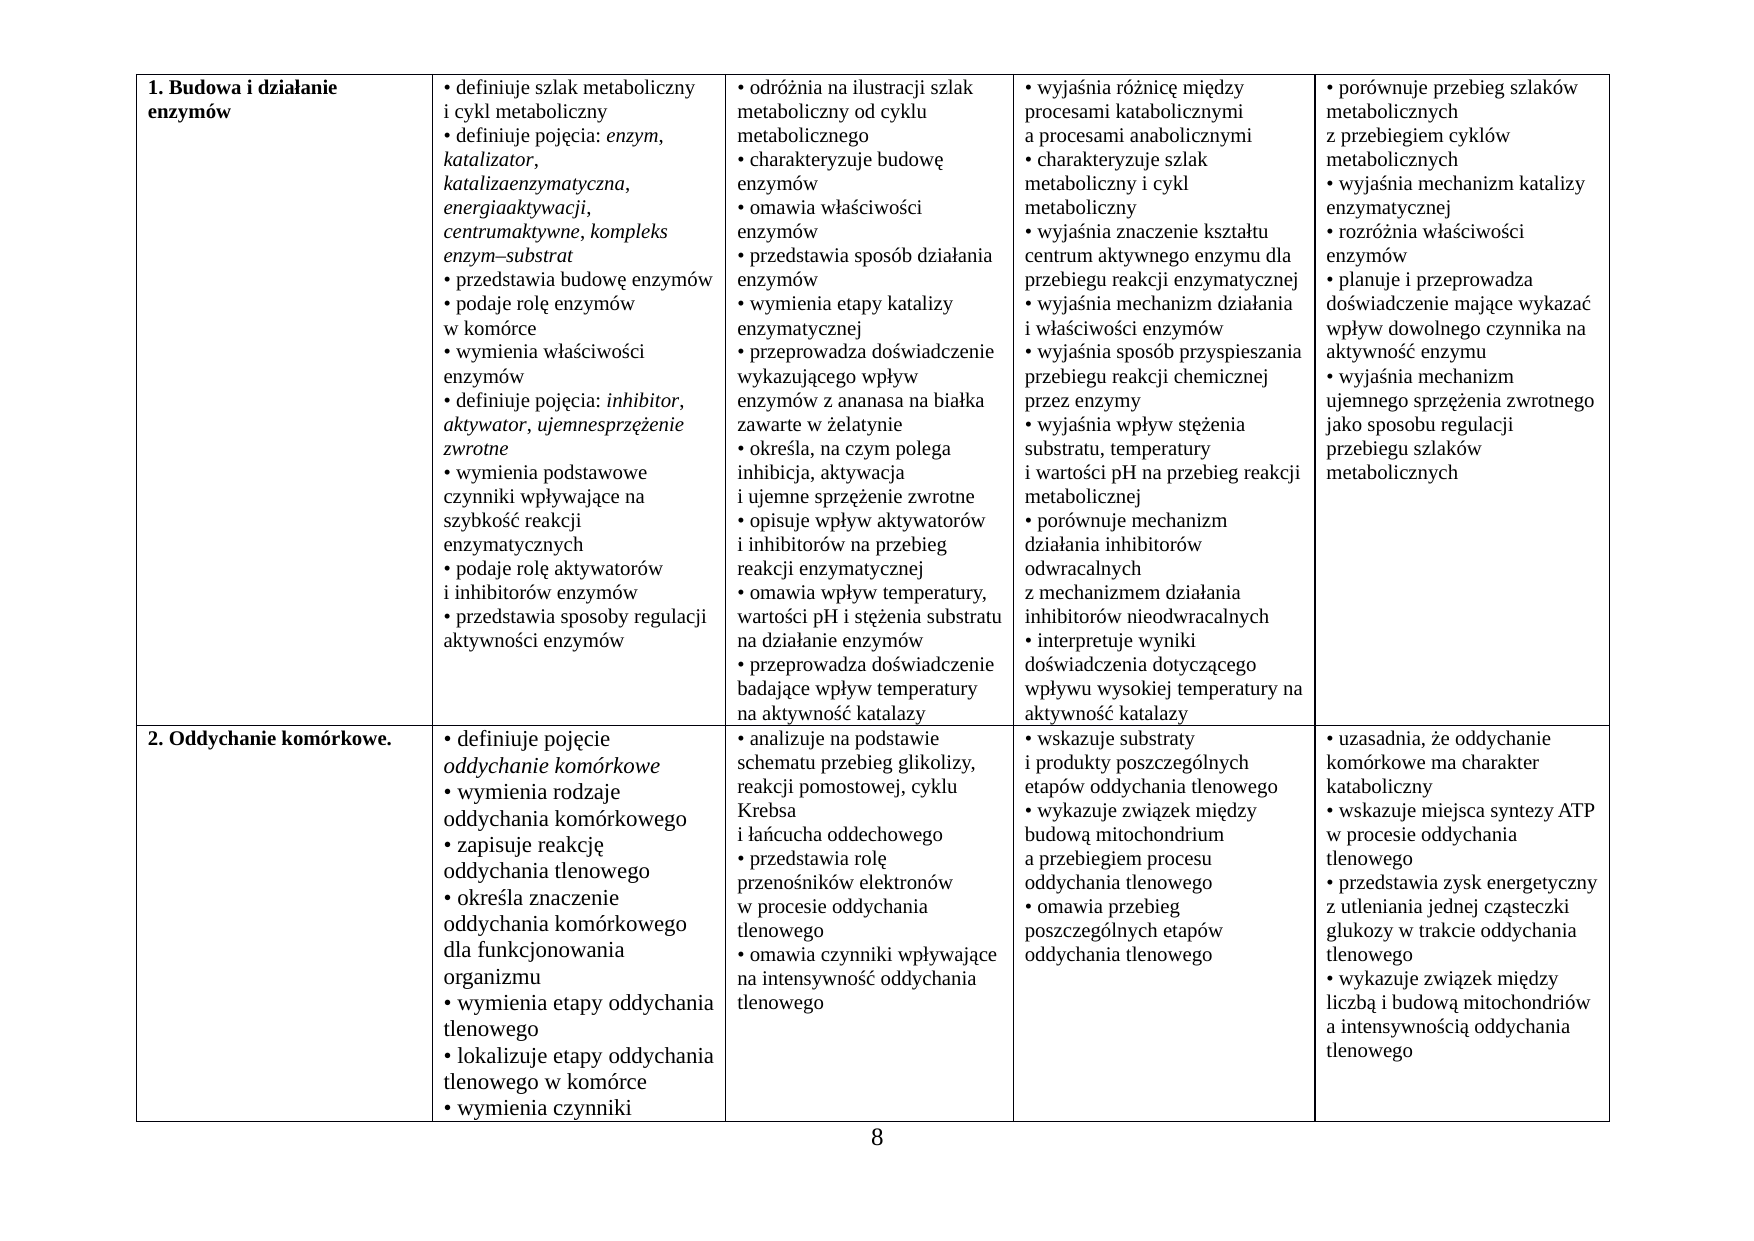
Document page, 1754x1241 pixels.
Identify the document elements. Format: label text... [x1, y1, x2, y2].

table_cell 1. Budowa i działanie enzymów [137, 75, 432, 724]
table_cell • definiuje pojęcie oddychanie komórkowe • wymienia rodzaje oddychania komórkowego • zapisuje reakcję oddychania tlenowego • określa znaczenie oddychania komórkowego dla funkcjonowania organizmu • wymienia etapy oddychania tlenowego • lokalizuje etapy oddychania tlenowego w komórce • wymienia czynniki [433, 726, 725, 1121]
table_cell • wyjaśnia różnicę między procesami katabolicznymi a procesami anabolicznymi • charakteryzuje szlak metaboliczny i cykl metaboliczny • wyjaśnia znaczenie kształtu centrum aktywnego enzymu dla przebiegu reakcji enzymatycznej • wyjaśnia mechanizm działania i właściwości enzymów • wyjaśnia sposób przyspieszania przebiegu reakcji chemicznej przez enzymy • wyjaśnia wpływ stężenia substratu, temperatury i wartości pH na przebieg reakcji metabolicznej • porównuje mechanizm działania inhibitorów odwracalnych z mechanizmem działania inhibitorów nieodwracalnych • interpretuje wyniki doświadczenia dotyczącego wpływu wysokiej temperatury na aktywność katalazy [1014, 75, 1314, 724]
table_cell 2. Oddychanie komórkowe. [137, 726, 432, 1121]
table_cell • porównuje przebieg szlaków metabolicznych z przebiegiem cyklów metabolicznych • wyjaśnia mechanizm katalizy enzymatycznej • rozróżnia właściwości enzymów • planuje i przeprowadza doświadczenie mające wykazać wpływ dowolnego czynnika na aktywność enzymu • wyjaśnia mechanizm ujemnego sprzężenia zwrotnego jako sposobu regulacji przebiegu szlaków metabolicznych [1316, 75, 1609, 724]
table_cell • uzasadnia, że oddychanie komórkowe ma charakter kataboliczny • wskazuje miejsca syntezy ATP w procesie oddychania tlenowego • przedstawia zysk energetyczny z utleniania jednej cząsteczki glukozy w trakcie oddychania tlenowego • wykazuje związek między liczbą i budową mitochondriów a intensywnością oddychania tlenowego [1316, 726, 1609, 1121]
table_cell • wskazuje substraty i produkty poszczególnych etapów oddychania tlenowego • wykazuje związek między budową mitochondrium a przebiegiem procesu oddychania tlenowego • omawia przebieg poszczególnych etapów oddychania tlenowego [1014, 726, 1314, 1121]
table_cell • definiuje szlak metaboliczny i cykl metaboliczny • definiuje pojęcia: enzym, katalizator, katalizaenzymatyczna, energiaaktywacji, centrumaktywne, kompleks enzym–substrat • przedstawia budowę enzymów • podaje rolę enzymów w komórce • wymienia właściwości enzymów • definiuje pojęcia: inhibitor, aktywator, ujemnesprzężenie zwrotne • wymienia podstawowe czynniki wpływające na szybkość reakcji enzymatycznych • podaje rolę aktywatorów i inhibitorów enzymów • przedstawia sposoby regulacji aktywności enzymów [433, 75, 725, 724]
table_cell • analizuje na podstawie schematu przebieg glikolizy, reakcji pomostowej, cyklu Krebsa i łańcucha oddechowego • przedstawia rolę przenośników elektronów w procesie oddychania tlenowego • omawia czynniki wpływające na intensywność oddychania tlenowego [726, 726, 1013, 1121]
table_cell • odróżnia na ilustracji szlak metaboliczny od cyklu metabolicznego • charakteryzuje budowę enzymów • omawia właściwości enzymów • przedstawia sposób działania enzymów • wymienia etapy katalizy enzymatycznej • przeprowadza doświadczenie wykazującego wpływ enzymów z ananasa na białka zawarte w żelatynie • określa, na czym polega inhibicja, aktywacja i ujemne sprzężenie zwrotne • opisuje wpływ aktywatorów i inhibitorów na przebieg reakcji enzymatycznej • omawia wpływ temperatury, wartości pH i stężenia substratu na działanie enzymów • przeprowadza doświadczenie badające wpływ temperatury na aktywność katalazy [726, 75, 1013, 724]
